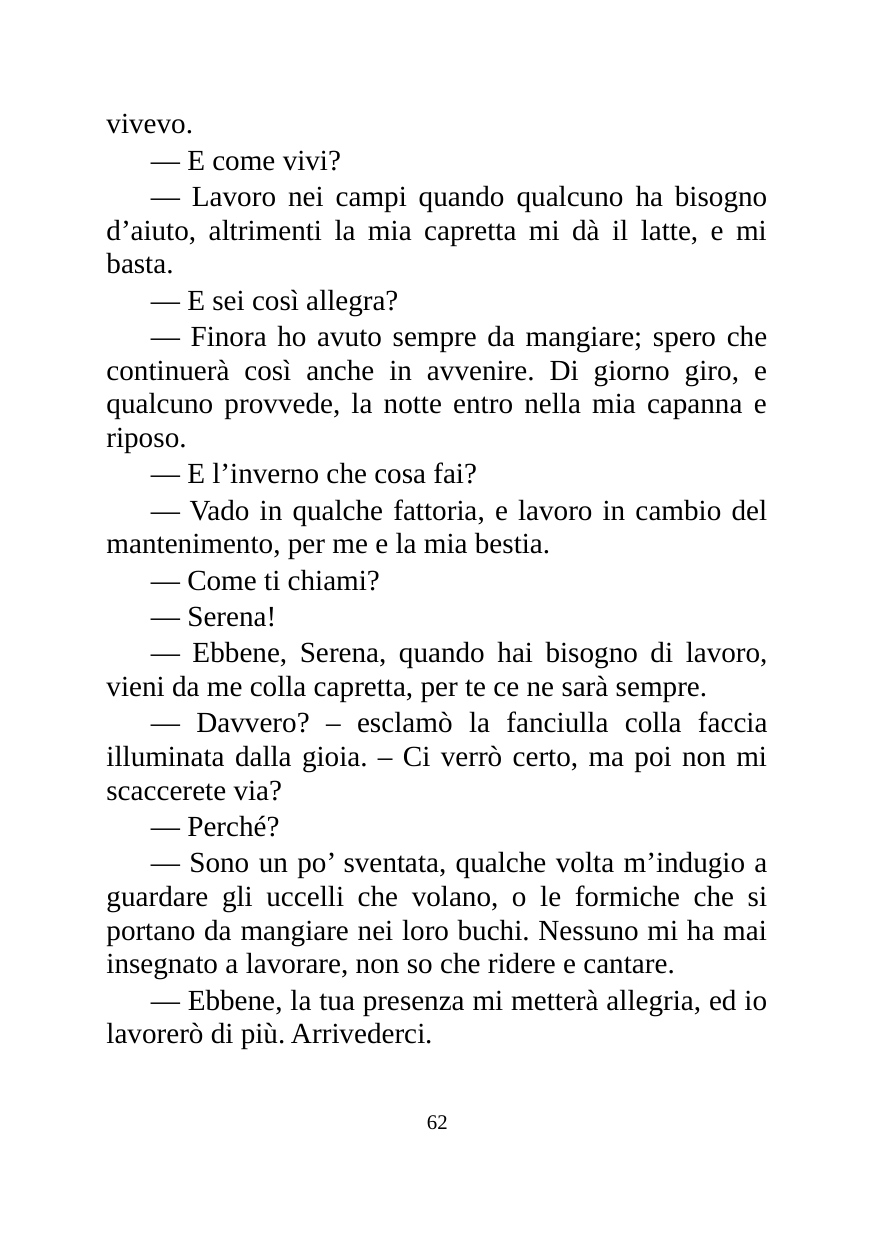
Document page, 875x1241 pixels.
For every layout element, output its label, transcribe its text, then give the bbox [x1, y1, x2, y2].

text — Vado in qualche fattoria, e lavoro in cambio del mantenimento, per me e la mia bestia. [106, 493, 768, 560]
text — Serena! [106, 599, 768, 633]
text — E l’inverno che cosa fai? [106, 456, 768, 490]
text — Lavoro nei campi quando qualcuno ha bisogno d’aiuto, altrimenti la mia capretta mi dà il latte, e mi basta. [106, 179, 768, 280]
text — Davvero? – esclamò la fanciulla colla faccia illuminata dalla gioia. – Ci verrò certo, ma poi non mi scaccerete via? [106, 706, 768, 806]
text — Ebbene, la tua presenza mi metterà allegria, ed io lavorerò di più. Arrivederci. [106, 983, 768, 1050]
text — Come ti chiami? [106, 563, 768, 596]
text — E come vivi? [106, 143, 768, 176]
text — Sono un po’ sventata, qualche volta m’indugio a guardare gli uccelli che volano, o le formiche che si portano da mangiare nei loro buchi. Nessuno mi ha mai insegnato a lavorare, non so che ridere e cantare. [106, 846, 768, 980]
text — E sei così allegra? [106, 283, 768, 316]
text — Ebbene, Serena, quando hai bisogno di lavoro, vieni da me colla capretta, per te ce ne sarà sempre. [106, 636, 768, 703]
text — Finora ho avuto sempre da mangiare; spero che continuerà così anche in avvenire. Di giorno giro, e qualcuno provvede, la notte entro nella mia capanna e riposo. [106, 319, 768, 453]
text — Perché? [106, 809, 768, 843]
text vivevo. [106, 106, 768, 140]
